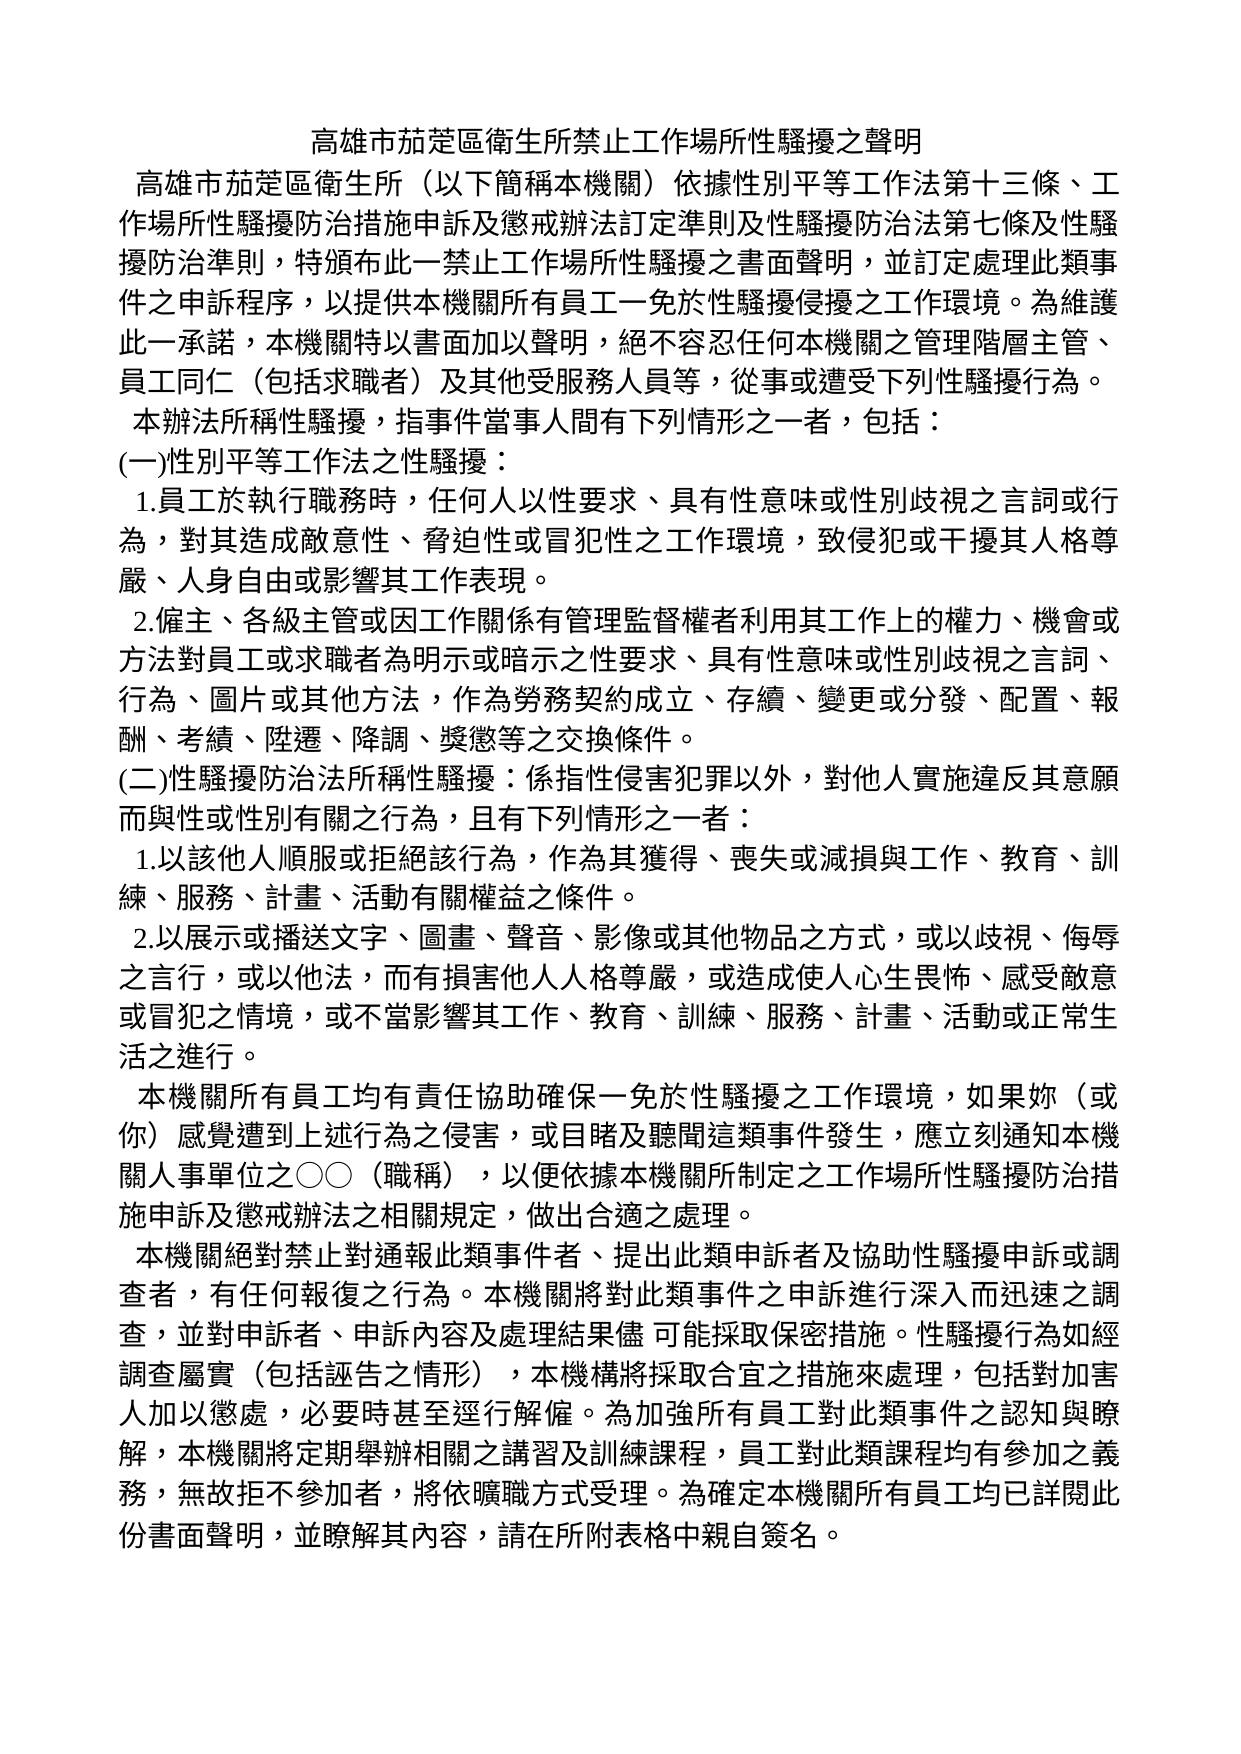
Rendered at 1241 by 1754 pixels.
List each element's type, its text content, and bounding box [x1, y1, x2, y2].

text 1.以該他人順服或拒絕該行為，作為其獲得、喪失或減損與工作、教育、訓練、服務、計畫、活動有關權益之條件。 [118, 838, 1122, 917]
text 本辦法所稱性騷擾，指事件當事人間有下列情形之一者，包括： [118, 401, 1122, 441]
text 高雄市茄萣區衛生所禁止工作場所性騷擾之聲明 [118, 118, 1122, 161]
text 本機關絕對禁止對通報此類事件者、提出此類申訴者及協助性騷擾申訴或調查者，有任何報復之行為。本機關將對此類事件之申訴進行深入而迅速之調查，並對申訴者、申訴內容及處理結果儘 可能採取保密措施。性騷擾行為如經調查屬實（包括誣告之情形），本機構將採取合宜之措施來處理，包括對加害人加以懲處，必要時甚至逕行解僱。為加強所有員工對此類事件之認知與瞭解，本機關將定期舉辦相關之講習及訓練課程，員工對此類課程均有參加之義務，無故拒不參加者，將依曠職方式受理。為確定本機關所有員工均已詳閱此份書面聲明，並瞭解其內容，請在所附表格中親自簽名。 [118, 1235, 1122, 1555]
text 本機關所有員工均有責任協助確保一免於性騷擾之工作環境，如果妳（或你）感覺遭到上述行為之侵害，或目睹及聽聞這類事件發生，應立刻通知本機關人事單位之○○（職稱），以便依據本機關所制定之工作場所性騷擾防治措施申訴及懲戒辦法之相關規定，做出合適之處理。 [118, 1076, 1122, 1235]
text 2.以展示或播送文字、圖畫、聲音、影像或其他物品之方式，或以歧視、侮辱之言行，或以他法，而有損害他人人格尊嚴，或造成使人心生畏怖、感受敵意或冒犯之情境，或不當影響其工作、教育、訓練、服務、計畫、活動或正常生活之進行。 [118, 917, 1122, 1076]
text 高雄市茄萣區衛生所（以下簡稱本機關）依據性別平等工作法第十三條、工作場所性騷擾防治措施申訴及懲戒辦法訂定準則及性騷擾防治法第七條及性騷擾防治準則，特頒布此一禁止工作場所性騷擾之書面聲明，並訂定處理此類事件之申訴程序，以提供本機關所有員工一免於性騷擾侵擾之工作環境。為維護此一承諾，本機關特以書面加以聲明，絕不容忍任何本機關之管理階層主管、員工同仁（包括求職者）及其他受服務人員等，從事或遭受下列性騷擾行為。 [118, 161, 1122, 401]
text 2.僱主、各級主管或因工作關係有管理監督權者利用其工作上的權力、機會或方法對員工或求職者為明示或暗示之性要求、具有性意味或性別歧視之言詞、行為、圖片或其他方法，作為勞務契約成立、存續、變更或分發、配置、報酬、考績、陞遷、降調、獎懲等之交換條件。 [118, 600, 1122, 758]
text (一)性別平等工作法之性騷擾： [118, 441, 1122, 481]
text (二)性騷擾防治法所稱性騷擾：係指性侵害犯罪以外，對他人實施違反其意願而與性或性別有關之行為，且有下列情形之一者： [118, 758, 1122, 838]
text 1.員工於執行職務時，任何人以性要求、具有性意味或性別歧視之言詞或行為，對其造成敵意性、脅迫性或冒犯性之工作環境，致侵犯或干擾其人格尊嚴、人身自由或影響其工作表現。 [118, 481, 1122, 600]
